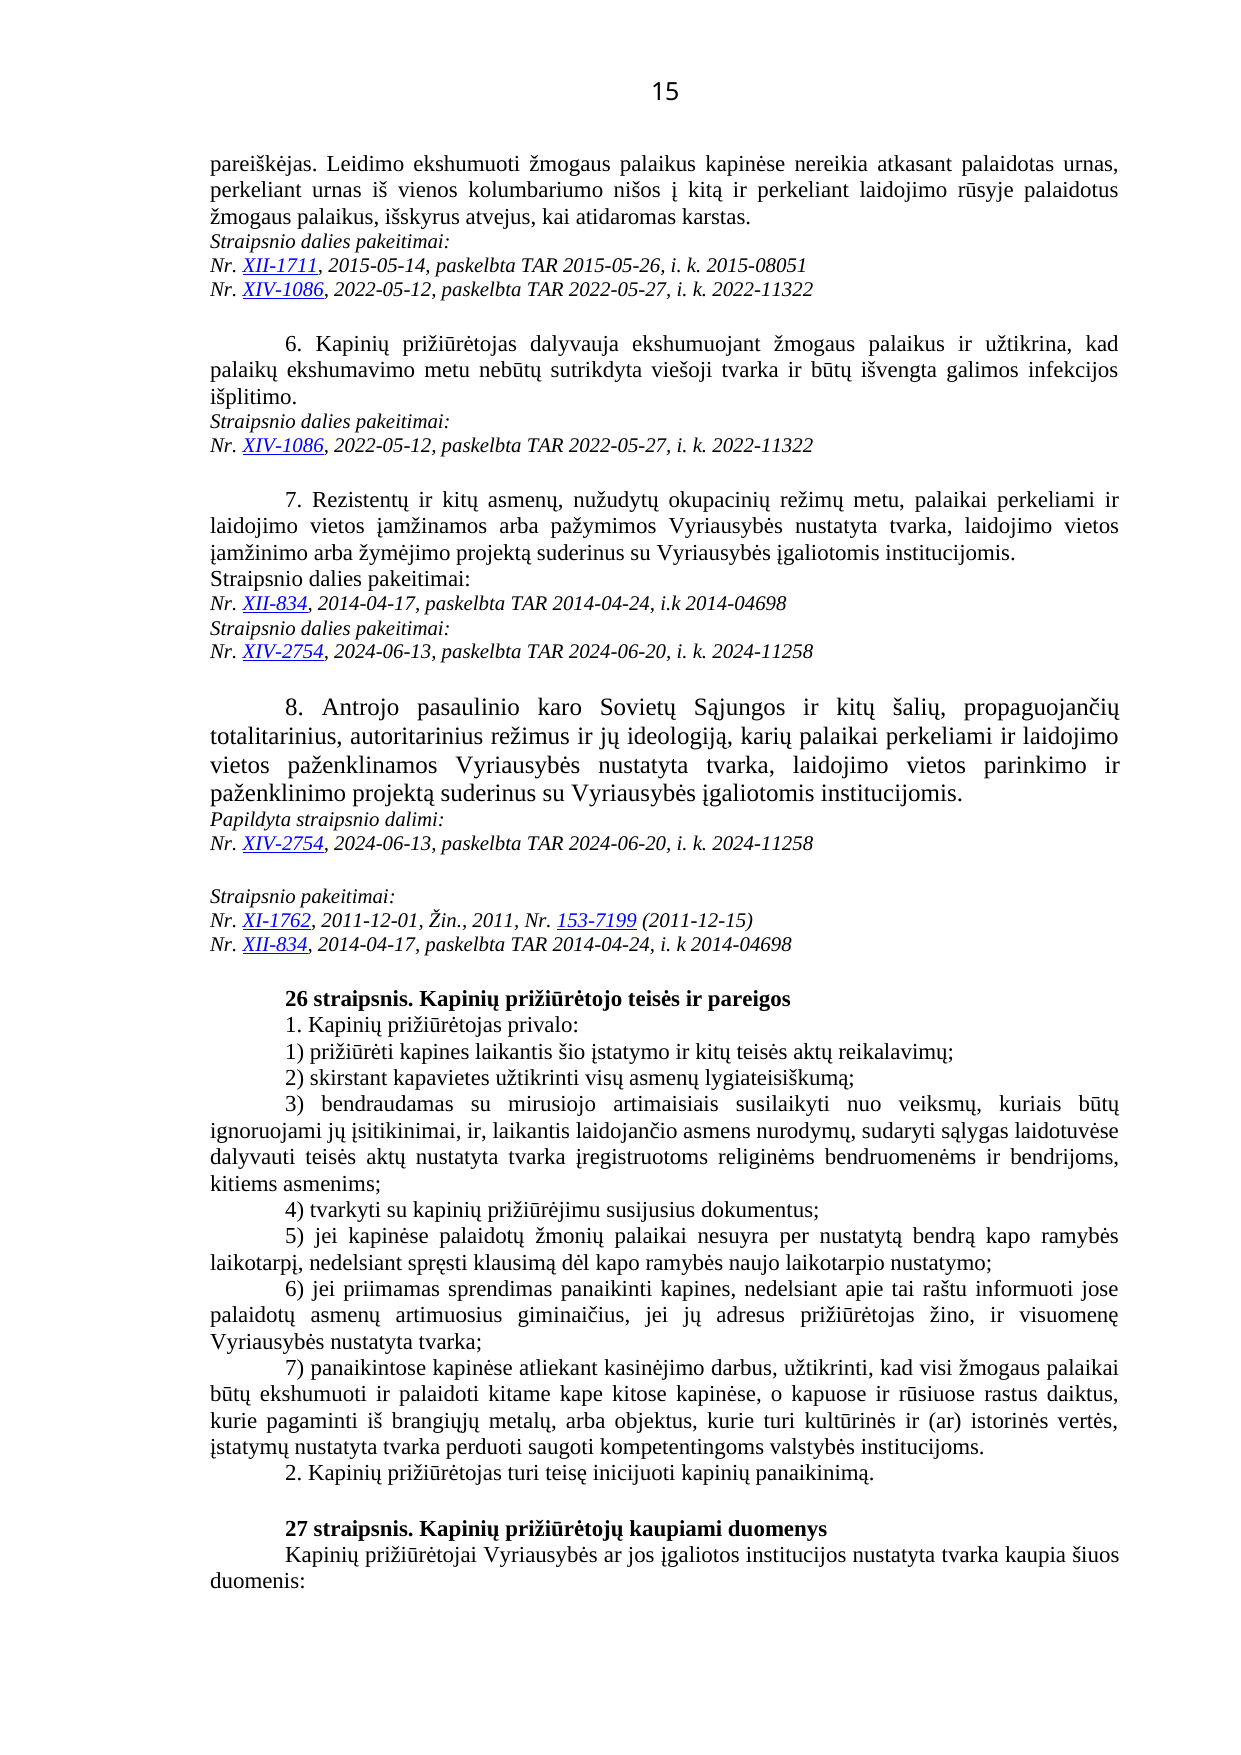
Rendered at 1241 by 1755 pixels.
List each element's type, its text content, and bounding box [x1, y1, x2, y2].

text Papildyta straipsnio dalimi: [210, 807, 1120, 831]
text Straipsnio dalies pakeitimai: [210, 409, 1120, 433]
text Nr. XI-1762, 2011-12-01, Žin., 2011, Nr. 153-7199 (2011-12-15) [210, 908, 1120, 932]
text 2) skirstant kapavietes užtikrinti visų asmenų lygiateisiškumą; [210, 1064, 1120, 1091]
text Kapinių prižiūrėtojai Vyriausybės ar jos įgaliotos institucijos nustatyta tvarka kaupia šiuos duomenis: [210, 1541, 1120, 1594]
text 26 straipsnis. Kapinių prižiūrėtojo teisės ir pareigos [210, 985, 1120, 1011]
text 8. Antrojo pasaulinio karo Sovietų Sąjungos ir kitų šalių, propaguojančių totalitarinius, autoritarinius režimus ir jų ideologiją, karių palaikai perkeliami ir laidojimo vietos paženklinamos Vyriausybės nustatyta tvarka, laidojimo vietos parinkimo ir paženklinimo projektą suderinus su Vyriausybės įgaliotomis institucijomis. [210, 692, 1120, 807]
text Nr. XIV-2754, 2024-06-13, paskelbta TAR 2024-06-20, i. k. 2024-11258 [210, 831, 1120, 855]
text Nr. XIV-1086, 2022-05-12, paskelbta TAR 2022-05-27, i. k. 2022-11322 [210, 277, 1120, 301]
text Straipsnio dalies pakeitimai: [210, 565, 1120, 591]
text 5) jei kapinėse palaidotų žmonių palaikai nesuyra per nustatytą bendrą kapo ramybės laikotarpį, nedelsiant spręsti klausimą dėl kapo ramybės naujo laikotarpio nustatymo; [210, 1222, 1120, 1275]
text Straipsnio dalies pakeitimai: [210, 615, 1120, 639]
text 3) bendraudamas su mirusiojo artimaisiais susilaikyti nuo veiksmų, kuriais būtų ignoruojami jų įsitikinimai, ir, laikantis laidojančio asmens nurodymų, sudaryti sąlygas laidotuvėse dalyvauti teisės aktų nustatyta tvarka įregistruotoms religinėms bendruomenėms ir bendrijoms, kitiems asmenims; [210, 1091, 1120, 1196]
text Nr. XIV-2754, 2024-06-13, paskelbta TAR 2024-06-20, i. k. 2024-11258 [210, 639, 1120, 663]
text Straipsnio dalies pakeitimai: [210, 229, 1120, 253]
text 27 straipsnis. Kapinių prižiūrėtojų kaupiami duomenys [210, 1514, 1120, 1541]
text 4) tvarkyti su kapinių prižiūrėjimu susijusius dokumentus; [210, 1196, 1120, 1222]
text pareiškėjas. Leidimo ekshumuoti žmogaus palaikus kapinėse nereikia atkasant palaidotas urnas, perkeliant urnas iš vienos kolumbariumo nišos į kitą ir perkeliant laidojimo rūsyje palaidotus žmogaus palaikus, išskyrus atvejus, kai atidaromas karstas. [210, 150, 1120, 229]
text Nr. XII-1711, 2015-05-14, paskelbta TAR 2015-05-26, i. k. 2015-08051 [210, 253, 1120, 277]
text 7) panaikintose kapinėse atliekant kasinėjimo darbus, užtikrinti, kad visi žmogaus palaikai būtų ekshumuoti ir palaidoti kitame kape kitose kapinėse, o kapuose ir rūsiuose rastus daiktus, kurie pagaminti iš brangiųjų metalų, arba objektus, kurie turi kultūrinės ir (ar) istorinės vertės, įstatymų nustatyta tvarka perduoti saugoti kompetentingoms valstybės institucijoms. [210, 1354, 1120, 1459]
text Nr. XII-834, 2014-04-17, paskelbta TAR 2014-04-24, i. k 2014-04698 [210, 932, 1120, 956]
text Nr. XIV-1086, 2022-05-12, paskelbta TAR 2022-05-27, i. k. 2022-11322 [210, 433, 1120, 457]
text 6. Kapinių prižiūrėtojas dalyvauja ekshumuojant žmogaus palaikus ir užtikrina, kad palaikų ekshumavimo metu nebūtų sutrikdyta viešoji tvarka ir būtų išvengta galimos infekcijos išplitimo. [210, 330, 1120, 409]
text Straipsnio pakeitimai: [210, 884, 1120, 908]
text 1. Kapinių prižiūrėtojas privalo: [210, 1011, 1120, 1038]
text Nr. XII-834, 2014-04-17, paskelbta TAR 2014-04-24, i.k 2014-04698 [210, 591, 1120, 615]
text 6) jei priimamas sprendimas panaikinti kapines, nedelsiant apie tai raštu informuoti jose palaidotų asmenų artimuosius giminaičius, jei jų adresus prižiūrėtojas žino, ir visuomenę Vyriausybės nustatyta tvarka; [210, 1275, 1120, 1354]
text 1) prižiūrėti kapines laikantis šio įstatymo ir kitų teisės aktų reikalavimų; [210, 1038, 1120, 1064]
text 7. Rezistentų ir kitų asmenų, nužudytų okupacinių režimų metu, palaikai perkeliami ir laidojimo vietos įamžinamos arba pažymimos Vyriausybės nustatyta tvarka, laidojimo vietos įamžinimo arba žymėjimo projektą suderinus su Vyriausybės įgaliotomis institucijomis. [210, 486, 1120, 565]
text 2. Kapinių prižiūrėtojas turi teisę inicijuoti kapinių panaikinimą. [210, 1459, 1120, 1486]
